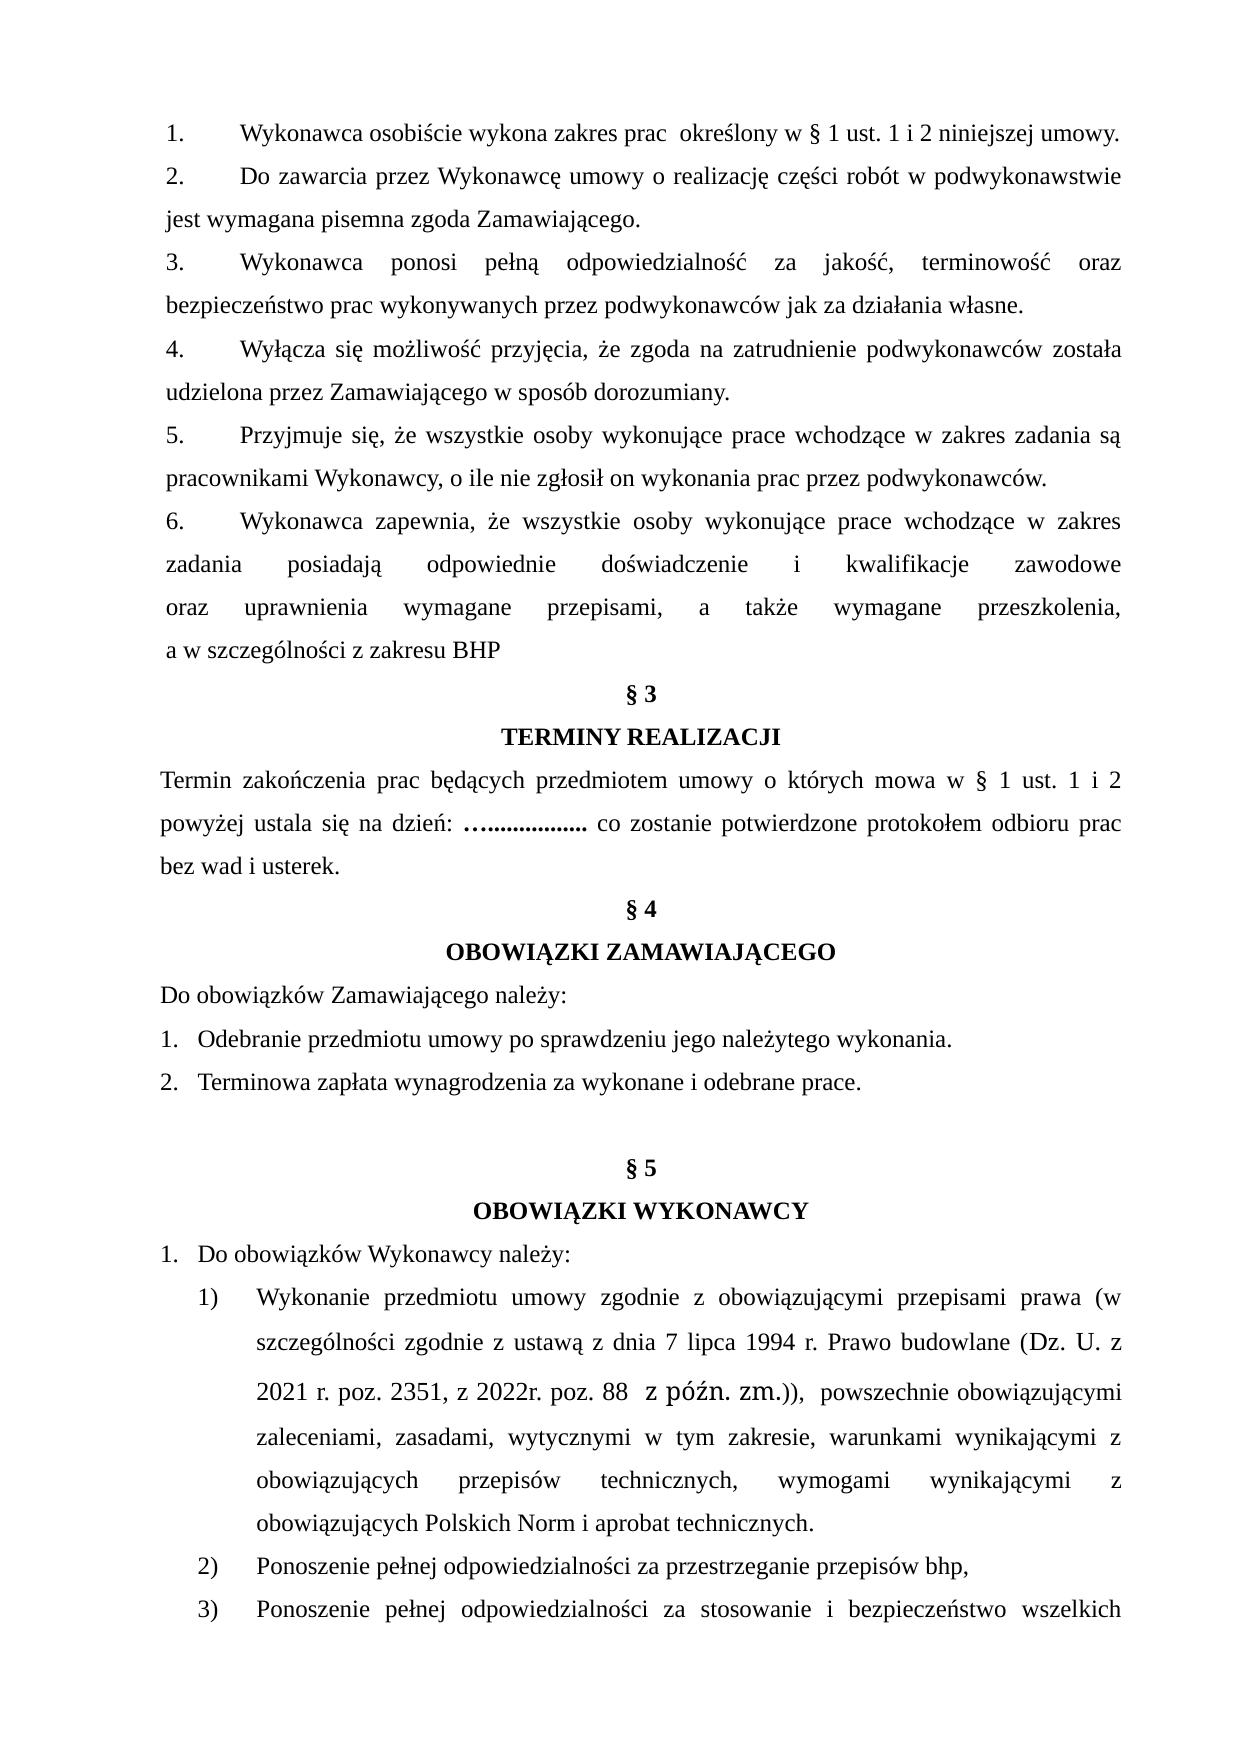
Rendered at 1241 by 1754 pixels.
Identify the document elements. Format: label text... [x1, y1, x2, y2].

list Wykonanie przedmiotu umowy zgodnie z obowiązującymi przepisami prawa (w szczególności zgodnie z ustawą z dnia 7 lipca 1994 r. Prawo budowlane (Dz. U. z 2021 r. poz. 2351, z 2022r. poz. 88 z późn. zm.)), powszechnie obowiązującymi zaleceniami, zasadami, wytycznymi w tym zakresie, warunkami wynikającymi z obowiązujących przepisów technicznych, wymogami wynikającymi z obowiązujących Polskich Norm i aprobat technicznych. [197, 1282, 1122, 1537]
text OBOWIĄZKI WYKONAWCY [160, 1196, 1122, 1225]
text Termin zakończenia prac będących przedmiotem umowy o których mowa w § 1 ust. 1 i 2 powyżej ustala się na dzień: …................ co zostanie potwierdzone protokołem odbioru prac bez wad i usterek. [160, 765, 1122, 880]
list Terminowa zapłata wynagrodzenia za wykonane i odebrane prace. [160, 1067, 1122, 1096]
list Wyłącza się możliwość przyjęcia, że zgoda na zatrudnienie podwykonawców została udzielona przez Zamawiającego w sposób dorozumiany. [166, 334, 1122, 406]
list Ponoszenie pełnej odpowiedzialności za stosowanie i bezpieczeństwo wszelkich [197, 1594, 1122, 1623]
list Do obowiązków Wykonawcy należy: [160, 1239, 1122, 1268]
list Odebranie przedmiotu umowy po sprawdzeniu jego należytego wykonania. [160, 1024, 1122, 1052]
text § 3 [160, 679, 1122, 707]
text § 4 [160, 894, 1122, 923]
list Wykonawca ponosi pełną odpowiedzialność za jakość, terminowość oraz bezpieczeństwo prac wykonywanych przez podwykonawców jak za działania własne. [166, 247, 1122, 319]
list Ponoszenie pełnej odpowiedzialności za przestrzeganie przepisów bhp, [197, 1551, 1122, 1580]
list Wykonawca osobiście wykona zakres prac określony w § 1 ust. 1 i 2 niniejszej umowy. [166, 118, 1122, 147]
text Do obowiązków Zamawiającego należy: [160, 981, 1122, 1009]
text § 5 [160, 1153, 1122, 1182]
list Przyjmuje się, że wszystkie osoby wykonujące prace wchodzące w zakres zadania są pracownikami Wykonawcy, o ile nie zgłosił on wykonania prac przez podwykonawców. [166, 420, 1122, 492]
list Do zawarcia przez Wykonawcę umowy o realizację części robót w podwykonawstwie jest wymagana pisemna zgoda Zamawiającego. [166, 161, 1122, 233]
list Wykonawca zapewnia, że wszystkie osoby wykonujące prace wchodzące w zakres zadania posiadają odpowiednie doświadczenie i kwalifikacje zawodowe oraz uprawnienia wymagane przepisami, a także wymagane przeszkolenia, a w szczególności z zakresu BHP [166, 506, 1122, 664]
text OBOWIĄZKI ZAMAWIAJĄCEGO [160, 937, 1122, 966]
text TERMINY REALIZACJI [160, 722, 1122, 751]
